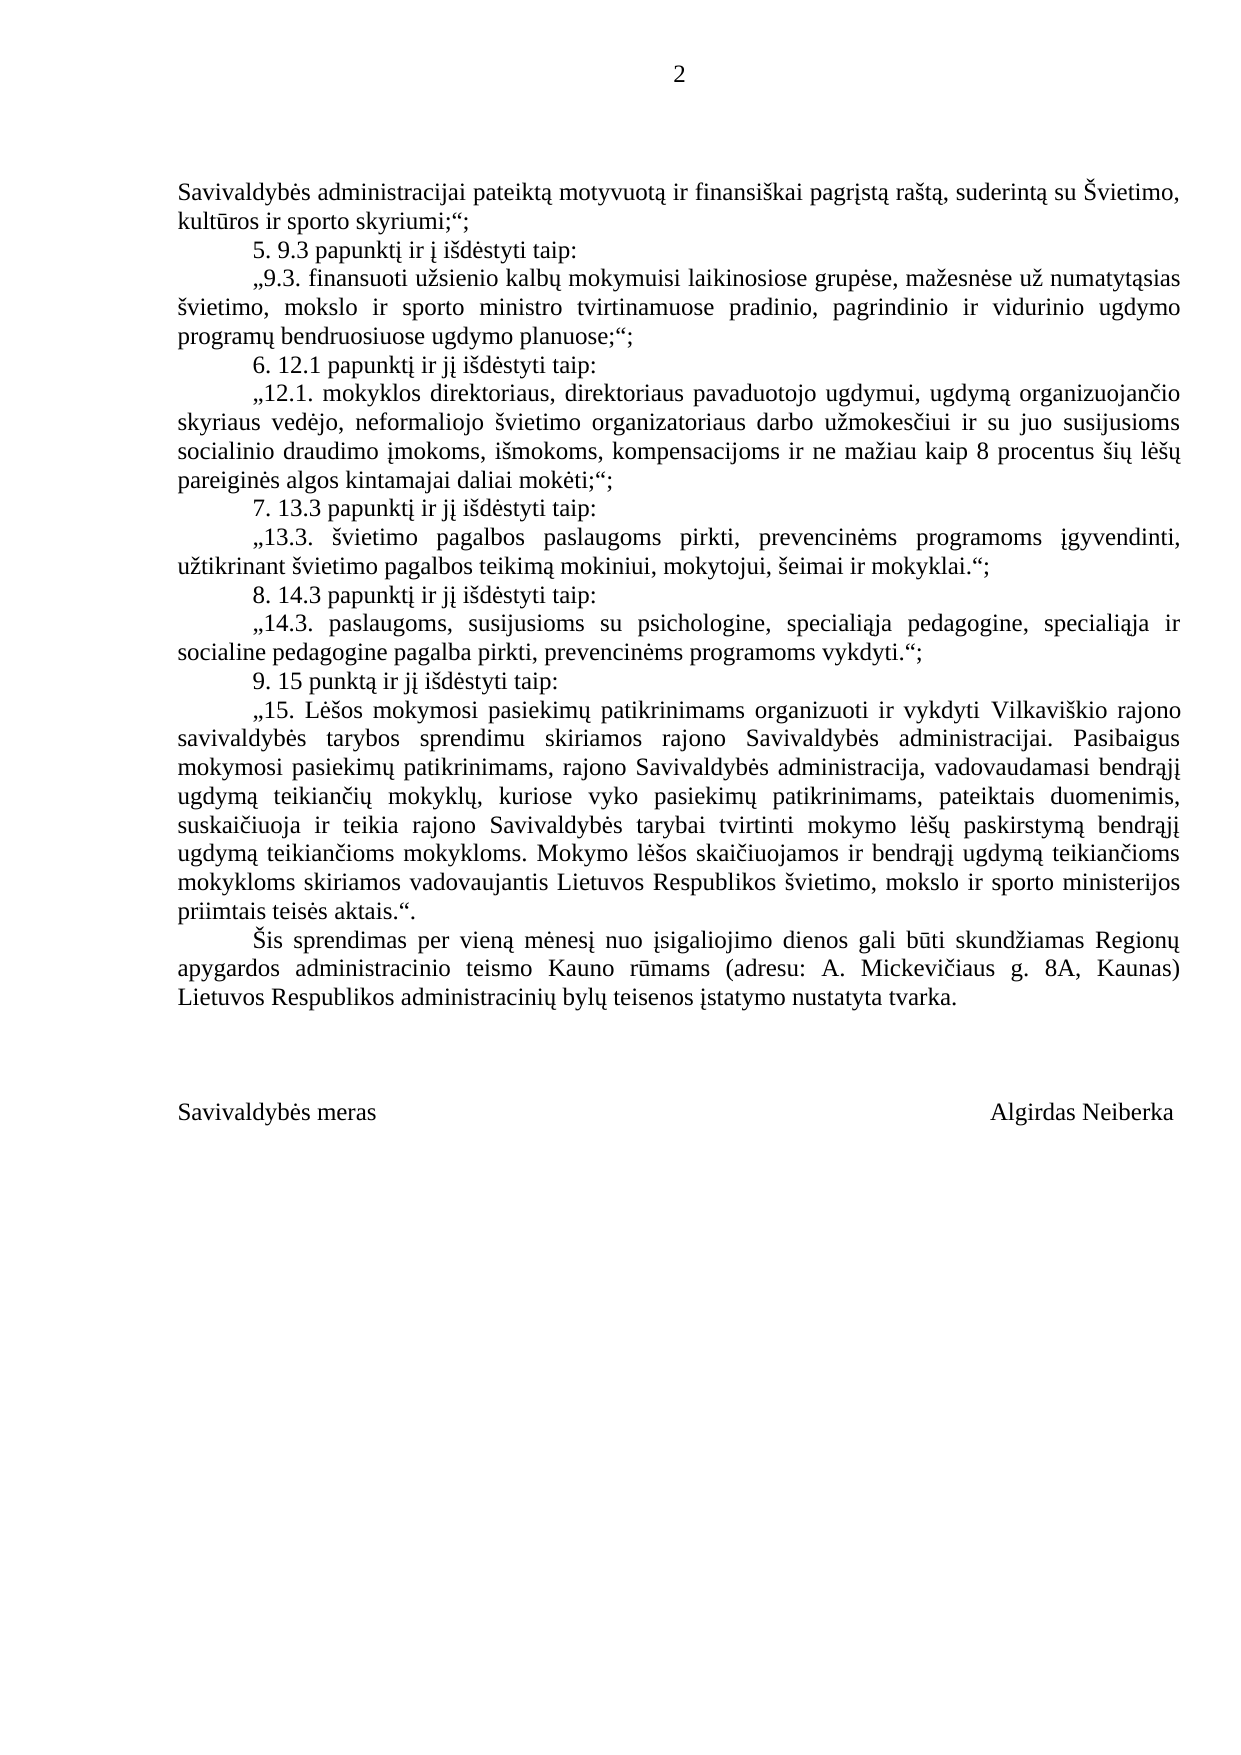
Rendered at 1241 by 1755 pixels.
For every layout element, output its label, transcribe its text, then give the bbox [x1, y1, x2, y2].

text „12.1. mokyklos direktoriaus, direktoriaus pavaduotojo ugdymui, ugdymą organizuojančio skyriaus vedėjo, neformaliojo švietimo organizatoriaus darbo užmokesčiui ir su juo susijusioms socialinio draudimo įmokoms, išmokoms, kompensacijoms ir ne mažiau kaip 8 procentus šių lėšų pareiginės algos kintamajai daliai mokėti;“; [177, 378, 1181, 493]
text „15. Lėšos mokymosi pasiekimų patikrinimams organizuoti ir vykdyti Vilkaviškio rajono savivaldybės tarybos sprendimu skiriamos rajono Savivaldybės administracijai. Pasibaigus mokymosi pasiekimų patikrinimams, rajono Savivaldybės administracija, vadovaudamasi bendrąjį ugdymą teikiančių mokyklų, kuriose vyko pasiekimų patikrinimams, pateiktais duomenimis, suskaičiuoja ir teikia rajono Savivaldybės tarybai tvirtinti mokymo lėšų paskirstymą bendrąjį ugdymą teikiančioms mokykloms. Mokymo lėšos skaičiuojamos ir bendrąjį ugdymą teikiančioms mokykloms skiriamos vadovaujantis Lietuvos Respublikos švietimo, mokslo ir sporto ministerijos priimtais teisės aktais.“. [177, 695, 1181, 925]
text „9.3. finansuoti užsienio kalbų mokymuisi laikinosiose grupėse, mažesnėse už numatytąsias švietimo, mokslo ir sporto ministro tvirtinamuose pradinio, pagrindinio ir vidurinio ugdymo programų bendruosiuose ugdymo planuose;“; [177, 263, 1181, 350]
text 5. 9.3 papunktį ir į išdėstyti taip: [177, 235, 1181, 263]
text Savivaldybės administracijai pateiktą motyvuotą ir finansiškai pagrįstą raštą, suderintą su Švietimo, kultūros ir sporto skyriumi;“; [177, 177, 1181, 235]
text „14.3. paslaugoms, susijusioms su psichologine, specialiąja pedagogine, specialiąja ir socialine pedagogine pagalba pirkti, prevencinėms programoms vykdyti.“; [177, 608, 1181, 666]
text 8. 14.3 papunktį ir jį išdėstyti taip: [177, 580, 1181, 608]
text 7. 13.3 papunktį ir jį išdėstyti taip: [177, 493, 1181, 522]
text Savivaldybės meras Algirdas Neiberka [177, 1097, 1181, 1126]
text 6. 12.1 papunktį ir jį išdėstyti taip: [177, 350, 1181, 378]
text „13.3. švietimo pagalbos paslaugoms pirkti, prevencinėms programoms įgyvendinti, užtikrinant švietimo pagalbos teikimą mokiniui, mokytojui, šeimai ir mokyklai.“; [177, 522, 1181, 580]
text 9. 15 punktą ir jį išdėstyti taip: [177, 666, 1181, 695]
text Šis sprendimas per vieną mėnesį nuo įsigaliojimo dienos gali būti skundžiamas Regionų apygardos administracinio teismo Kauno rūmams (adresu: A. Mickevičiaus g. 8A, Kaunas) Lietuvos Respublikos administracinių bylų teisenos įstatymo nustatyta tvarka. [177, 925, 1181, 1011]
